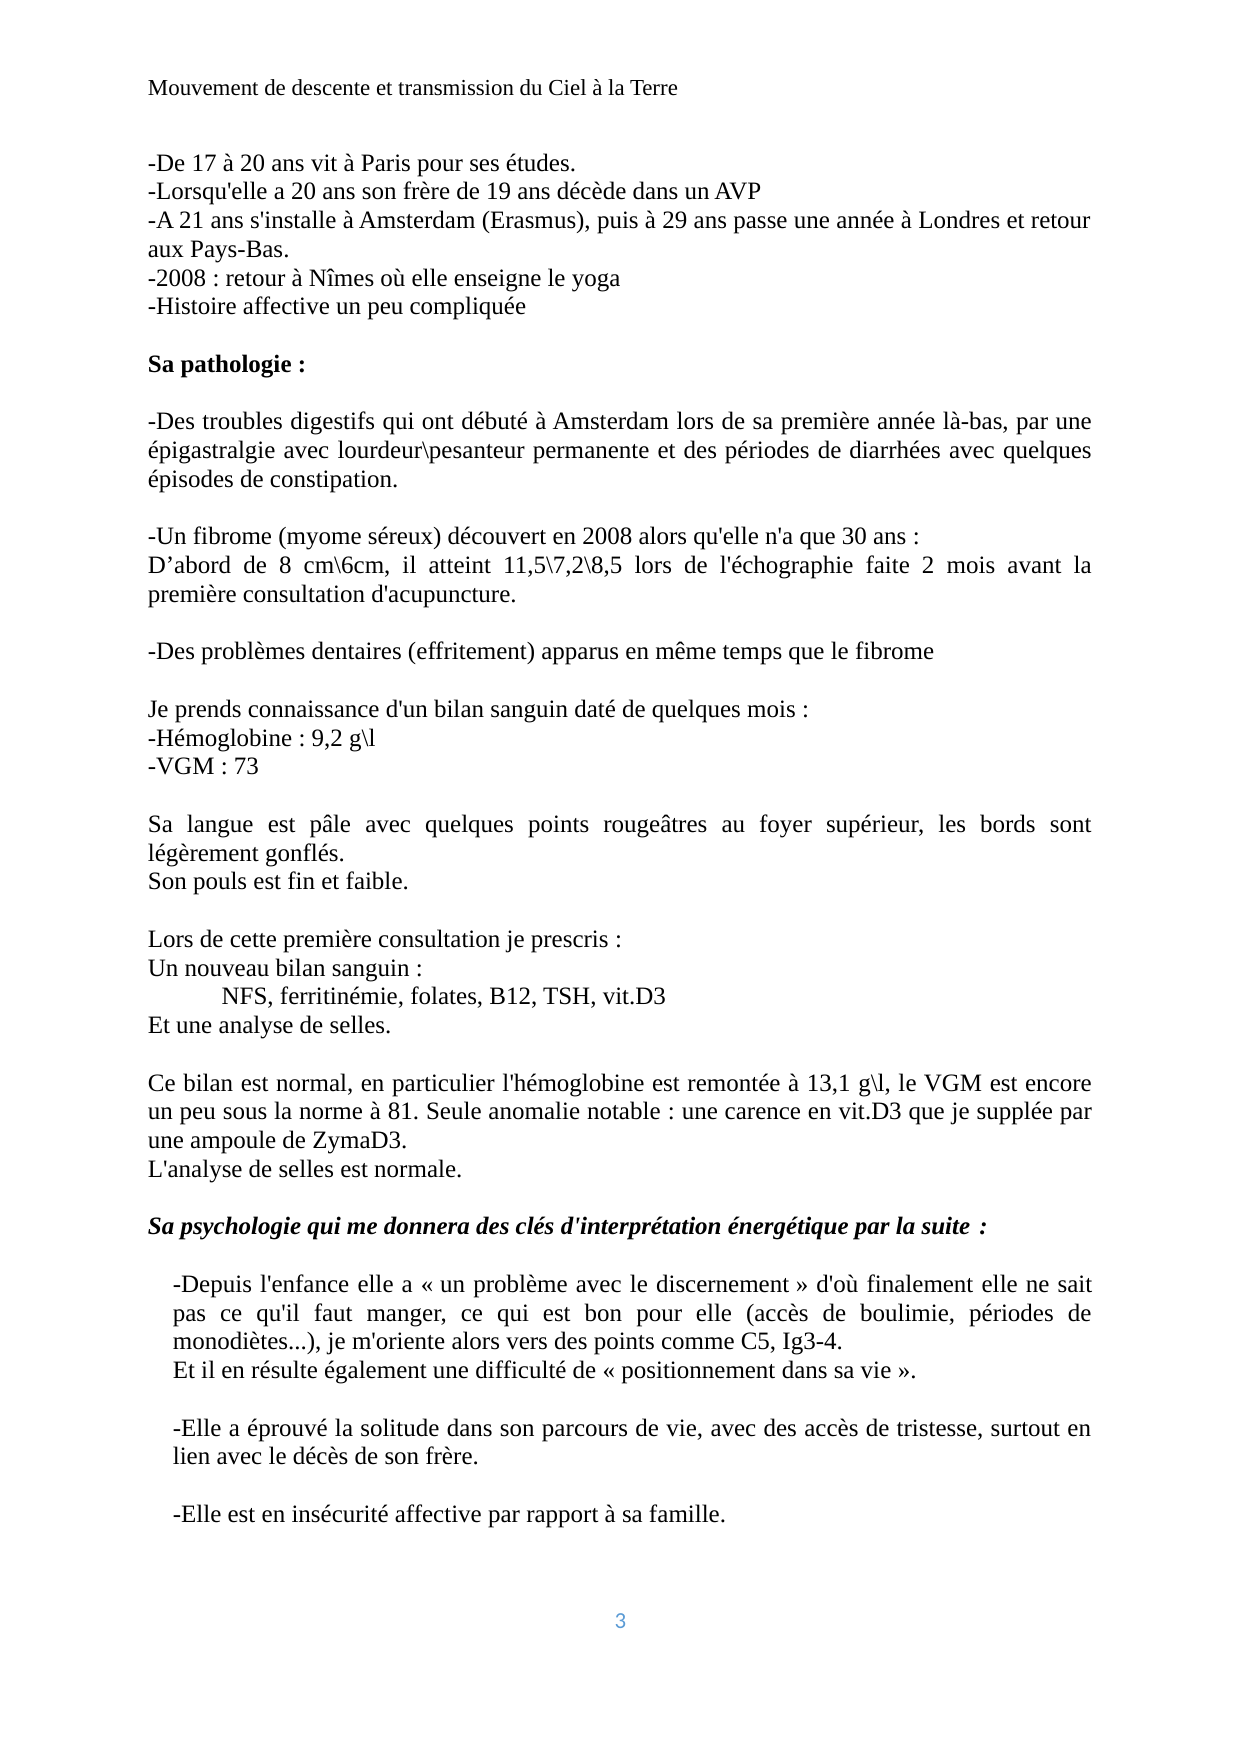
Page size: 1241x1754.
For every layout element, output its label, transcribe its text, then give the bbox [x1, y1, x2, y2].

text L'analyse de selles est normale. [148, 1154, 1093, 1183]
text Lors de cette première consultation je prescris : [148, 924, 1093, 953]
text Sa langue est pâle avec quelques points rougeâtres au foyer supérieur, les bords sont légèrement gonflés. [148, 809, 1093, 866]
text -Elle est en insécurité affective par rapport à sa famille. [173, 1499, 1093, 1528]
text -Histoire affective un peu compliquée [148, 291, 1093, 320]
text -Hémoglobine : 9,2 g\l [148, 723, 1093, 751]
text -2008 : retour à Nîmes où elle enseigne le yoga [148, 263, 1093, 291]
text -De 17 à 20 ans vit à Paris pour ses études. [148, 148, 1093, 176]
text Et il en résulte également une difficulté de « positionnement dans sa vie ». [173, 1355, 1093, 1384]
text -Des problèmes dentaires (effritement) apparus en même temps que le fibrome [148, 636, 1093, 665]
text Un nouveau bilan sanguin : [148, 953, 1093, 981]
text D’abord de 8 cm\6cm, il atteint 11,5\7,2\8,5 lors de l'échographie faite 2 mois avant la première consultation d'acupuncture. [148, 550, 1093, 608]
text -Depuis l'enfance elle a « un problème avec le discernement » d'où finalement elle ne sait pas ce qu'il faut manger, ce qui est bon pour elle (accès de boulimie, périodes de monodiètes...), je m'oriente alors vers des points comme C5, Ig3-4. [173, 1269, 1093, 1355]
text -VGM : 73 [148, 751, 1093, 780]
text Sa psychologie qui me donnera des clés d'interprétation énergétique par la suite : [148, 1211, 1093, 1240]
text -Des troubles digestifs qui ont débuté à Amsterdam lors de sa première année là-bas, par une épigastralgie avec lourdeur\pesanteur permanente et des périodes de diarrhées avec quelques épisodes de constipation. [148, 406, 1093, 493]
text Et une analyse de selles. [148, 1010, 1093, 1039]
text NFS, ferritinémie, folates, B12, TSH, vit.D3 [148, 981, 1093, 1010]
text Son pouls est fin et faible. [148, 866, 1093, 895]
text Sa pathologie : [148, 349, 1093, 378]
text -A 21 ans s'installe à Amsterdam (Erasmus), puis à 29 ans passe une année à Londres et retour aux Pays-Bas. [148, 205, 1093, 263]
text -Un fibrome (myome séreux) découvert en 2008 alors qu'elle n'a que 30 ans : [148, 521, 1093, 550]
text Ce bilan est normal, en particulier l'hémoglobine est remontée à 13,1 g\l, le VGM est encore un peu sous la norme à 81. Seule anomalie notable : une carence en vit.D3 que je supplée par une ampoule de ZymaD3. [148, 1068, 1093, 1154]
text -Elle a éprouvé la solitude dans son parcours de vie, avec des accès de tristesse, surtout en lien avec le décès de son frère. [173, 1413, 1093, 1470]
text Je prends connaissance d'un bilan sanguin daté de quelques mois : [148, 694, 1093, 723]
text -Lorsqu'elle a 20 ans son frère de 19 ans décède dans un AVP [148, 176, 1093, 205]
